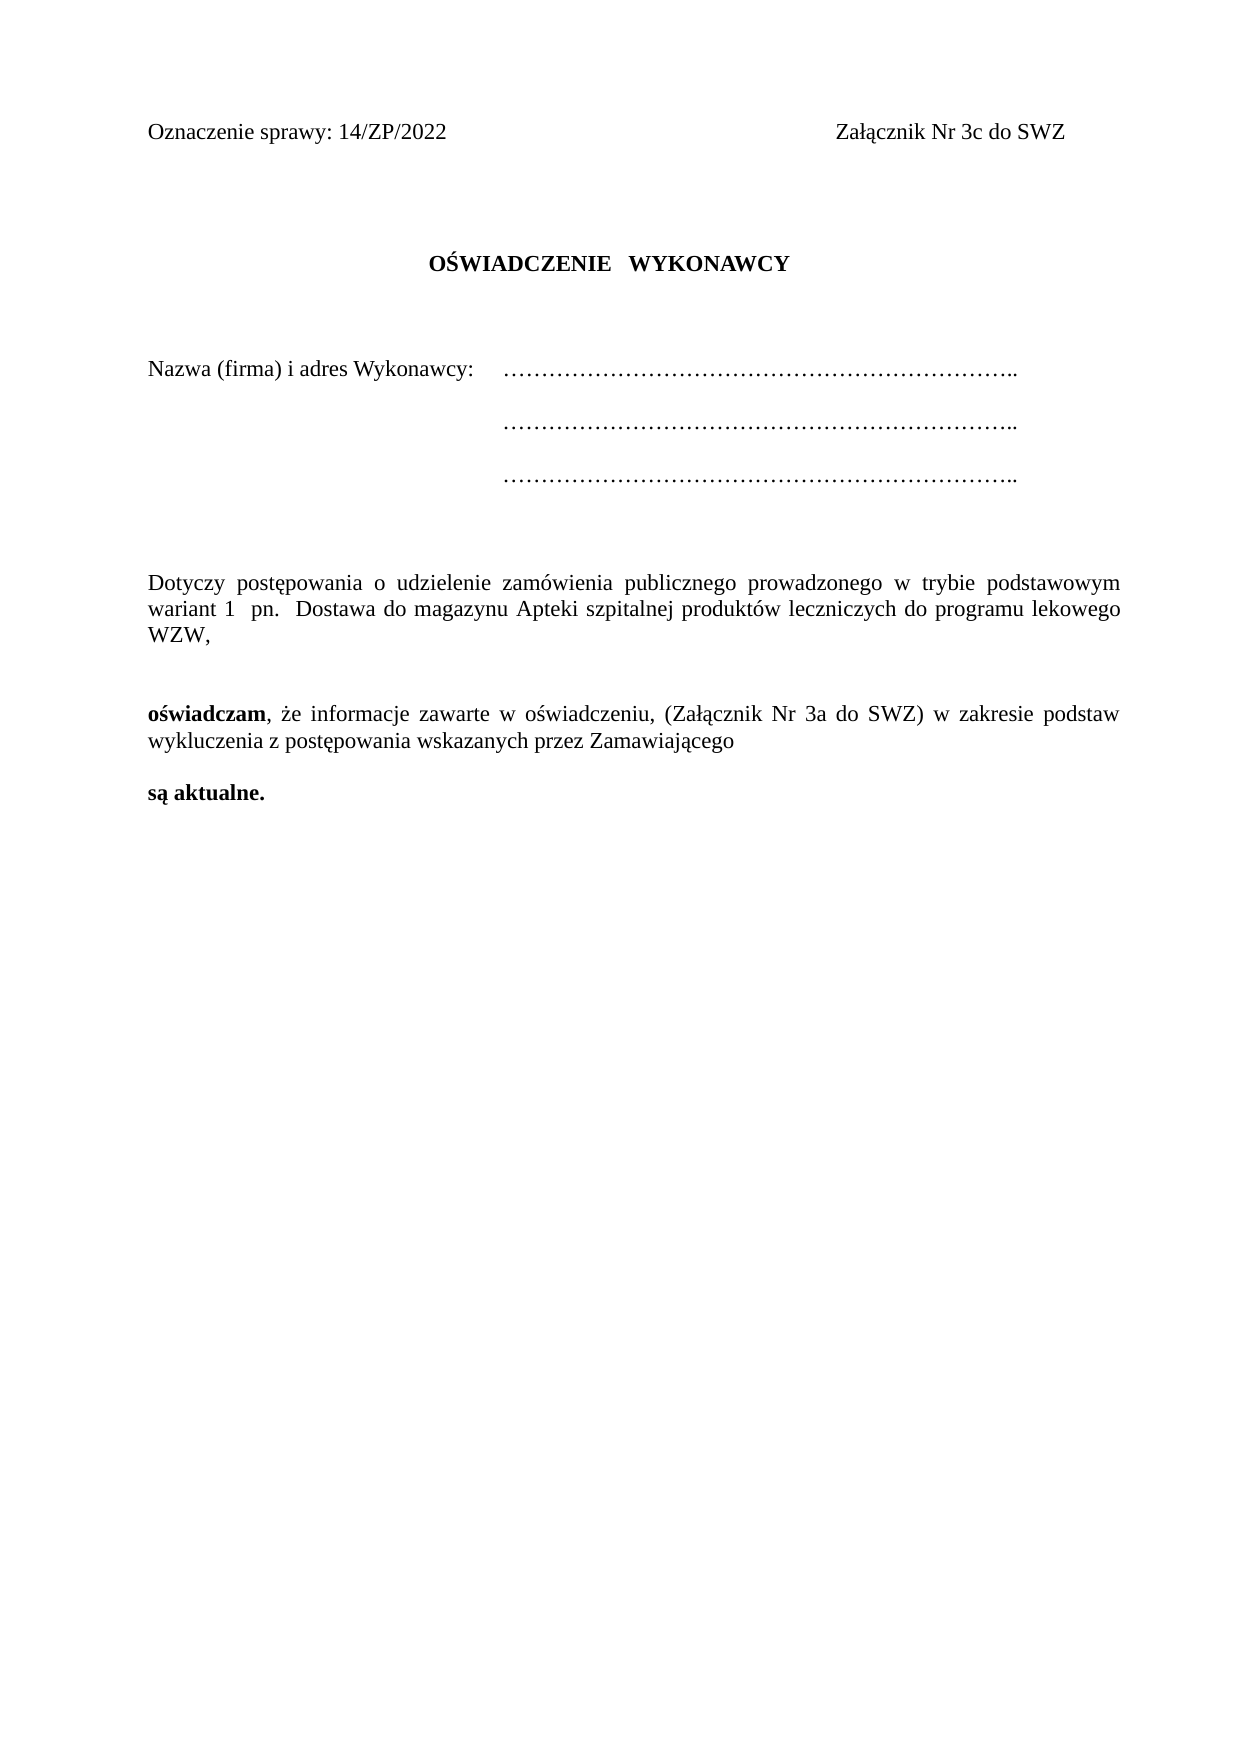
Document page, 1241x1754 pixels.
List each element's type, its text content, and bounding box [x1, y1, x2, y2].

text Dotyczy postępowania o udzielenie zamówienia publicznego prowadzonego w trybie podstawowym wariant 1 pn. Dostawa do magazynu Apteki szpitalnej produktów leczniczych do programu lekowego WZW, [148, 568, 1122, 648]
text Nazwa (firma) i adres Wykonawcy: ………………………………………………………….. [148, 355, 1122, 382]
text ………………………………………………………….. [148, 461, 1122, 487]
text Oznaczenie sprawy: 14/ZP/2022 Załącznik Nr 3c do SWZ [148, 118, 1122, 144]
text oświadczam, że informacje zawarte w oświadczeniu, (Załącznik Nr 3a do SWZ) w zakresie podstaw wykluczenia z postępowania wskazanych przez Zamawiającego [148, 700, 1122, 753]
text są aktualne. [148, 779, 1122, 806]
text ………………………………………………………….. [148, 408, 1122, 434]
text OŚWIADCZENIE WYKONAWCY [148, 250, 1122, 276]
